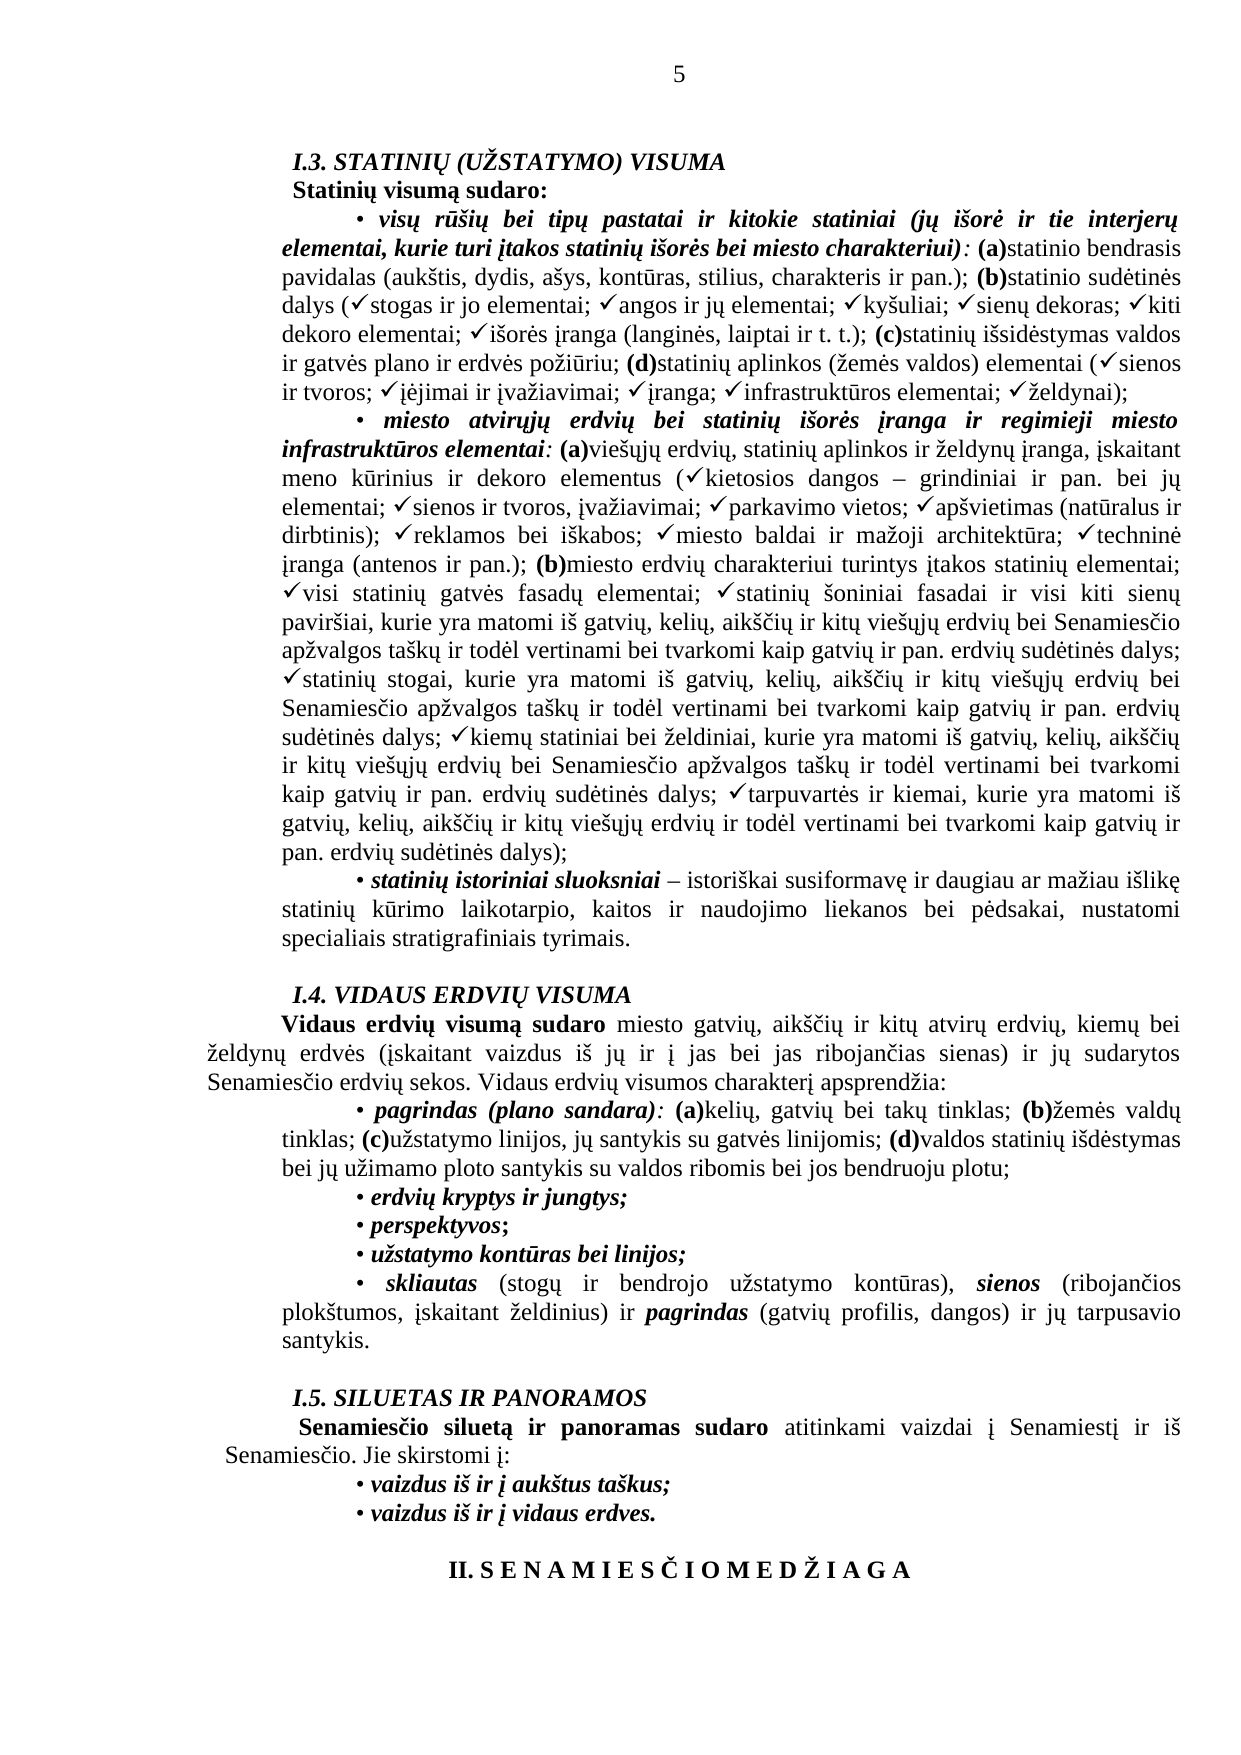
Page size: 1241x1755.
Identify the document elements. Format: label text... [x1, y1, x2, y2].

text I.3. STATINIŲ (UŽSTATYMO) VISUMA [218, 147, 1181, 176]
text I.5. SILUETAS IR PANORAMOS [218, 1383, 1181, 1412]
text • erdvių kryptys ir jungtys; [282, 1182, 1181, 1211]
text Statinių visumą sudaro: [218, 176, 1181, 204]
text • visų rūšių bei tipų pastatai ir kitokie statiniai (jų išorė ir tie interjerų elementai, kurie turi įtakos statinių išorės bei miesto charakteriui): (a)statinio bendrasis pavidalas (aukštis, dydis, ašys, kontūras, stilius, charakteris ir pan.); (b)statinio sudėtinės dalys (stogas ir jo elementai; angos ir jų elementai; kyšuliai; sienų dekoras; kiti dekoro elementai; išorės įranga (langinės, laiptai ir t. t.); (c)statinių išsidėstymas valdos ir gatvės plano ir erdvės požiūriu; (d)statinių aplinkos (žemės valdos) elementai (sienos ir tvoros; įėjimai ir įvažiavimai; įranga; infrastruktūros elementai; želdynai); [282, 204, 1181, 406]
text Vidaus erdvių visumą sudaro miesto gatvių, aikščių ir kitų atvirų erdvių, kiemų bei želdynų erdvės (įskaitant vaizdus iš jų ir į jas bei jas ribojančias sienas) ir jų sudarytos Senamiesčio erdvių sekos. Vidaus erdvių visumos charakterį apsprendžia: [207, 1009, 1181, 1096]
text I.4. VIDAUS ERDVIŲ VISUMA [218, 981, 1181, 1009]
text • pagrindas (plano sandara): (a)kelių, gatvių bei takų tinklas; (b)žemės valdų tinklas; (c)užstatymo linijos, jų santykis su gatvės linijomis; (d)valdos statinių išdėstymas bei jų užimamo ploto santykis su valdos ribomis bei jos bendruoju plotu; [282, 1096, 1181, 1182]
text • statinių istoriniai sluoksniai – istoriškai susiformavę ir daugiau ar mažiau išlikę statinių kūrimo laikotarpio, kaitos ir naudojimo liekanos bei pėdsakai, nustatomi specialiais stratigrafiniais tyrimais. [282, 866, 1181, 952]
text II. S E N A M I E S Č I O M E D Ž I A G A [177, 1556, 1181, 1584]
text • skliautas (stogų ir bendrojo užstatymo kontūras), sienos (ribojančios plokštumos, įskaitant želdinius) ir pagrindas (gatvių profilis, dangos) ir jų tarpusavio santykis. [282, 1268, 1181, 1354]
text • miesto atvirųjų erdvių bei statinių išorės įranga ir regimieji miesto infrastruktūros elementai: (a)viešųjų erdvių, statinių aplinkos ir želdynų įranga, įskaitant meno kūrinius ir dekoro elementus (kietosios dangos – grindiniai ir pan. bei jų elementai; sienos ir tvoros, įvažiavimai; parkavimo vietos; apšvietimas (natūralus ir dirbtinis); reklamos bei iškabos; miesto baldai ir mažoji architektūra; techninė įranga (antenos ir pan.); (b)miesto erdvių charakteriui turintys įtakos statinių elementai; visi statinių gatvės fasadų elementai; statinių šoniniai fasadai ir visi kiti sienų paviršiai, kurie yra matomi iš gatvių, kelių, aikščių ir kitų viešųjų erdvių bei Senamiesčio apžvalgos taškų ir todėl vertinami bei tvarkomi kaip gatvių ir pan. erdvių sudėtinės dalys; statinių stogai, kurie yra matomi iš gatvių, kelių, aikščių ir kitų viešųjų erdvių bei Senamiesčio apžvalgos taškų ir todėl vertinami bei tvarkomi kaip gatvių ir pan. erdvių sudėtinės dalys; kiemų statiniai bei želdiniai, kurie yra matomi iš gatvių, kelių, aikščių ir kitų viešųjų erdvių bei Senamiesčio apžvalgos taškų ir todėl vertinami bei tvarkomi kaip gatvių ir pan. erdvių sudėtinės dalys; tarpuvartės ir kiemai, kurie yra matomi iš gatvių, kelių, aikščių ir kitų viešųjų erdvių ir todėl vertinami bei tvarkomi kaip gatvių ir pan. erdvių sudėtinės dalys); [282, 406, 1181, 866]
text • perspektyvos; [282, 1211, 1181, 1239]
text • vaizdus iš ir į vidaus erdves. [282, 1498, 1181, 1527]
text Senamiesčio siluetą ir panoramas sudaro atitinkami vaizdai į Senamiestį ir iš Senamiesčio. Jie skirstomi į: [224, 1412, 1181, 1469]
text • užstatymo kontūras bei linijos; [282, 1239, 1181, 1268]
text • vaizdus iš ir į aukštus taškus; [282, 1469, 1181, 1498]
